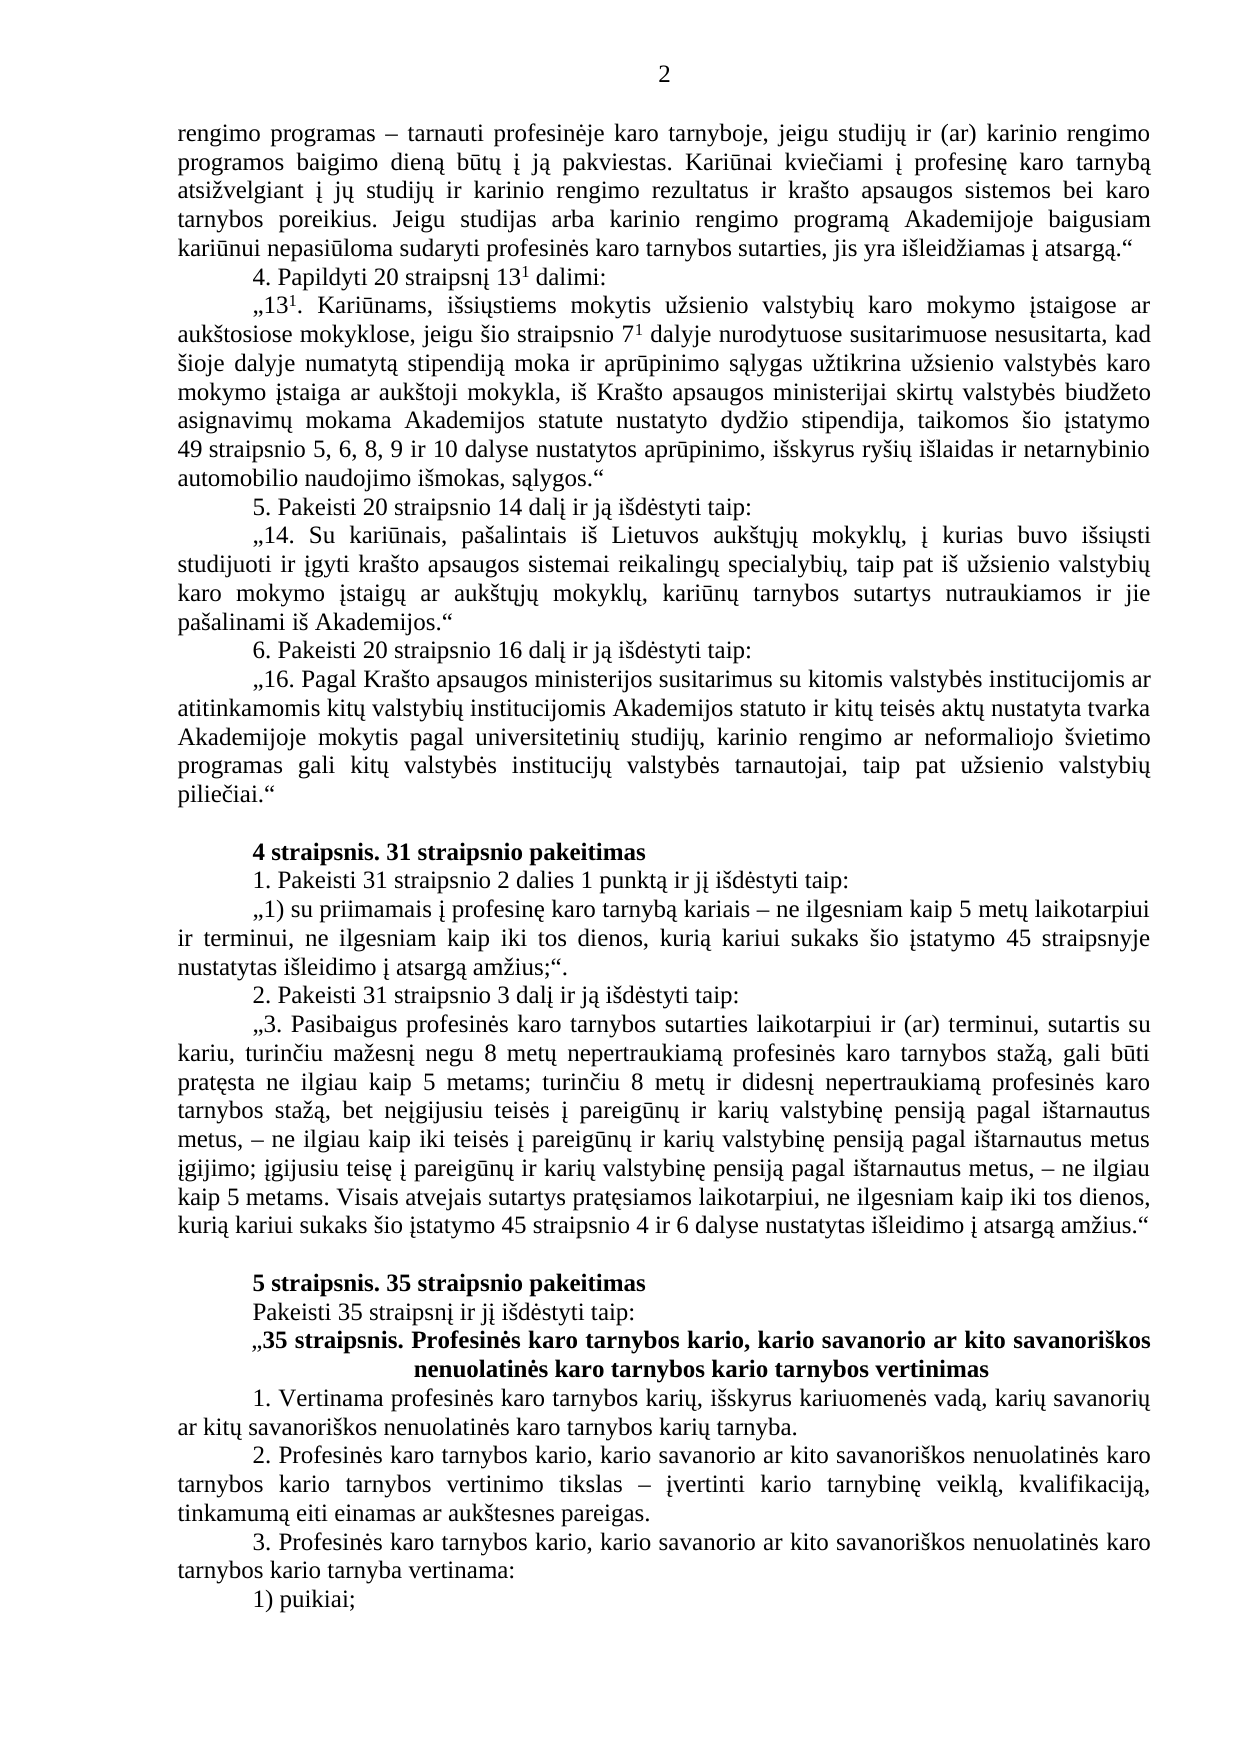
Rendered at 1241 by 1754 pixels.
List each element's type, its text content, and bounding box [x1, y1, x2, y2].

text 5 straipsnis. 35 straipsnio pakeitimas [177, 1268, 1152, 1297]
text „131. Kariūnams, išsiųstiems mokytis užsienio valstybių karo mokymo įstaigose ar aukštosiose mokyklose, jeigu šio straipsnio 71 dalyje nurodytuose susitarimuose nesusitarta, kad šioje dalyje numatytą stipendiją moka ir aprūpinimo sąlygas užtikrina užsienio valstybės karo mokymo įstaiga ar aukštoji mokykla, iš Krašto apsaugos ministerijai skirtų valstybės biudžeto asignavimų mokama Akademijos statute nustatyto dydžio stipendija, taikomos šio įstatymo 49 straipsnio 5, 6, 8, 9 ir 10 dalyse nustatytos aprūpinimo, išskyrus ryšių išlaidas ir netarnybinio automobilio naudojimo išmokas, sąlygos.“ [177, 291, 1152, 492]
text „35 straipsnis. Profesinės karo tarnybos kario, kario savanorio ar kito savanoriškos nenuolatinės karo tarnybos kario tarnybos vertinimas [251, 1326, 1152, 1383]
text 5. Pakeisti 20 straipsnio 14 dalį ir ją išdėstyti taip: [177, 492, 1152, 521]
text Pakeisti 35 straipsnį ir jį išdėstyti taip: [177, 1297, 1152, 1326]
text 2. Profesinės karo tarnybos kario, kario savanorio ar kito savanoriškos nenuolatinės karo tarnybos kario tarnybos vertinimo tikslas – įvertinti kario tarnybinę veiklą, kvalifikaciją, tinkamumą eiti einamas ar aukštesnes pareigas. [177, 1441, 1152, 1527]
text 1) puikiai; [177, 1584, 1152, 1613]
text 1. Vertinama profesinės karo tarnybos karių, išskyrus kariuomenės vadą, karių savanorių ar kitų savanoriškos nenuolatinės karo tarnybos karių tarnyba. [177, 1383, 1152, 1441]
text 6. Pakeisti 20 straipsnio 16 dalį ir ją išdėstyti taip: [177, 636, 1152, 664]
text 3. Profesinės karo tarnybos kario, kario savanorio ar kito savanoriškos nenuolatinės karo tarnybos kario tarnyba vertinama: [177, 1527, 1152, 1584]
text 4 straipsnis. 31 straipsnio pakeitimas [177, 837, 1152, 866]
text „14. Su kariūnais, pašalintais iš Lietuvos aukštųjų mokyklų, į kurias buvo išsiųsti studijuoti ir įgyti krašto apsaugos sistemai reikalingų specialybių, taip pat iš užsienio valstybių karo mokymo įstaigų ar aukštųjų mokyklų, kariūnų tarnybos sutartys nutraukiamos ir jie pašalinami iš Akademijos.“ [177, 521, 1152, 636]
text rengimo programas – tarnauti profesinėje karo tarnyboje, jeigu studijų ir (ar) karinio rengimo programos baigimo dieną būtų į ją pakviestas. Kariūnai kviečiami į profesinę karo tarnybą atsižvelgiant į jų studijų ir karinio rengimo rezultatus ir krašto apsaugos sistemos bei karo tarnybos poreikius. Jeigu studijas arba karinio rengimo programą Akademijoje baigusiam kariūnui nepasiūloma sudaryti profesinės karo tarnybos sutarties, jis yra išleidžiamas į atsargą.“ [177, 118, 1152, 262]
text 1. Pakeisti 31 straipsnio 2 dalies 1 punktą ir jį išdėstyti taip: [177, 866, 1152, 894]
text „16. Pagal Krašto apsaugos ministerijos susitarimus su kitomis valstybės institucijomis ar atitinkamomis kitų valstybių institucijomis Akademijos statuto ir kitų teisės aktų nustatyta tvarka Akademijoje mokytis pagal universitetinių studijų, karinio rengimo ar neformaliojo švietimo programas gali kitų valstybės institucijų valstybės tarnautojai, taip pat užsienio valstybių piliečiai.“ [177, 664, 1152, 808]
text „1) su priimamais į profesinę karo tarnybą kariais – ne ilgesniam kaip 5 metų laikotarpiui ir terminui, ne ilgesniam kaip iki tos dienos, kurią kariui sukaks šio įstatymo 45 straipsnyje nustatytas išleidimo į atsargą amžius;“. [177, 894, 1152, 981]
text 2. Pakeisti 31 straipsnio 3 dalį ir ją išdėstyti taip: [177, 981, 1152, 1009]
text „3. Pasibaigus profesinės karo tarnybos sutarties laikotarpiui ir (ar) terminui, sutartis su kariu, turinčiu mažesnį negu 8 metų nepertraukiamą profesinės karo tarnybos stažą, gali būti pratęsta ne ilgiau kaip 5 metams; turinčiu 8 metų ir didesnį nepertraukiamą profesinės karo tarnybos stažą, bet neįgijusiu teisės į pareigūnų ir karių valstybinę pensiją pagal ištarnautus metus, – ne ilgiau kaip iki teisės į pareigūnų ir karių valstybinę pensiją pagal ištarnautus metus įgijimo; įgijusiu teisę į pareigūnų ir karių valstybinę pensiją pagal ištarnautus metus, – ne ilgiau kaip 5 metams. Visais atvejais sutartys pratęsiamos laikotarpiui, ne ilgesniam kaip iki tos dienos, kurią kariui sukaks šio įstatymo 45 straipsnio 4 ir 6 dalyse nustatytas išleidimo į atsargą amžius.“ [177, 1009, 1152, 1239]
text 4. Papildyti 20 straipsnį 131 dalimi: [177, 262, 1152, 291]
